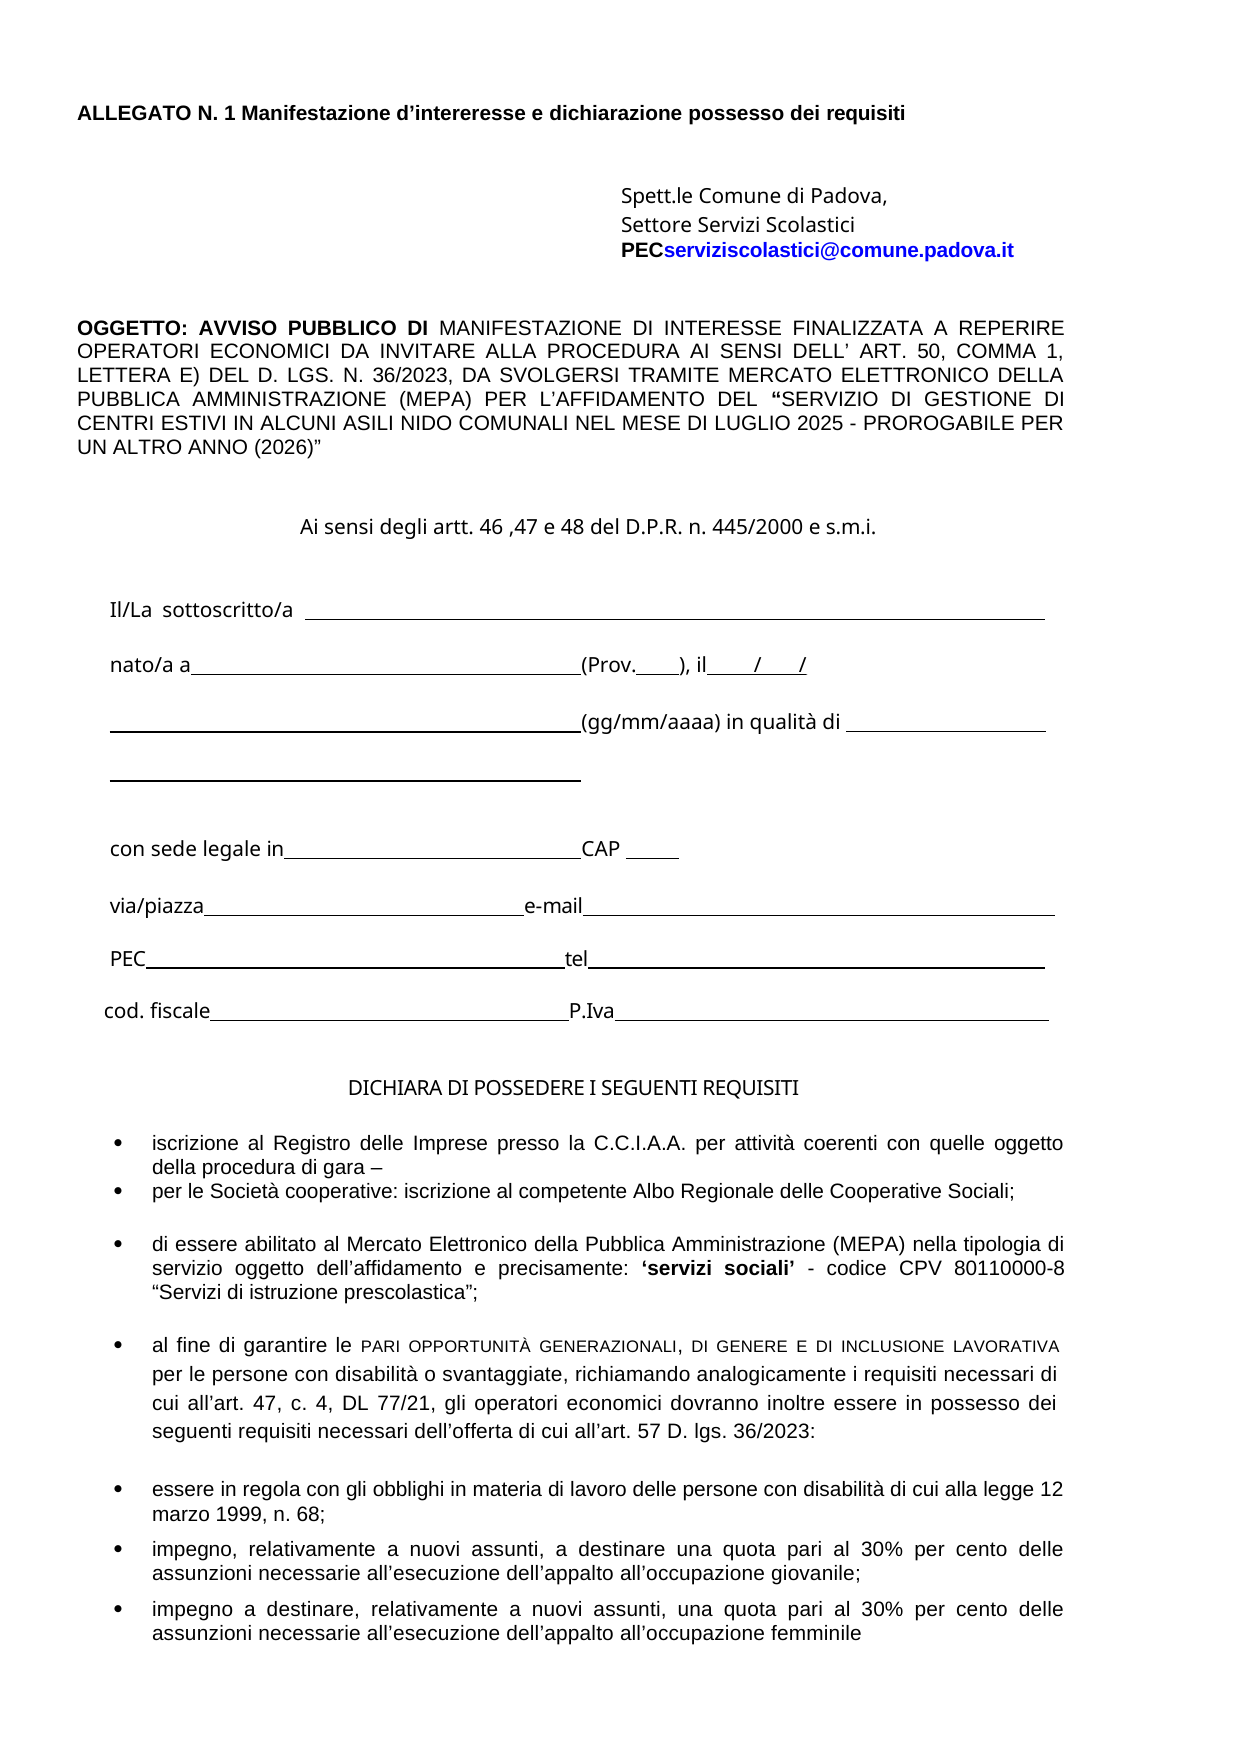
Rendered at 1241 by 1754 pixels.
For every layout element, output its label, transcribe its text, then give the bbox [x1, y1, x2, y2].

text Il/La sottoscritto/a [109, 596, 1065, 624]
list al fine di garantire le pari opportunità generazionali, di genere e di inclusione lavorativa per le persone con disabilità o svantaggiate, richiamando analogicamente i requisiti necessari di cui all’art. 47, c. 4, DL 77/21, gli operatori economici dovranno inoltre essere in possesso dei seguenti requisiti necessari dell’offerta di cui all’art. 57 D. lgs. 36/2023: [114, 1333, 1059, 1443]
subtitle PECserviziscolastici@comune.padova.it [621, 238, 1065, 262]
text nato/a a (Prov. ), il / / (gg/mm/aaaa) in qualità di [109, 650, 983, 784]
text DICHIARA DI POSSEDERE I SEGUENTI REQUISITI [103, 1073, 1043, 1101]
list iscrizione al Registro delle Imprese presso la C.C.I.A.A. per attività coerenti con quelle oggetto della procedura di gara – [114, 1131, 1065, 1179]
list per le Società cooperative: iscrizione al competente Albo Regionale delle Cooperative Sociali; [114, 1179, 1065, 1203]
text OGGETTO: AVVISO PUBBLICO DI MANIFESTAZIONE DI INTERESSE FINALIZZATA A REPERIRE OPERATORI ECONOMICI DA INVITARE ALLA PROCEDURA AI SENSI DELL’ ART. 50, COMMA 1, LETTERA E) DEL D. LGS. N. 36/2023, DA SVOLGERSI TRAMITE MERCATO ELETTRONICO DELLA PUBBLICA AMMINISTRAZIONE (MEPA) PER L’AFFIDAMENTO DEL “SERVIZIO DI GESTIONE DI CENTRI ESTIVI IN ALCUNI ASILI NIDO COMUNALI NEL MESE DI LUGLIO 2025 - PROROGABILE PER UN ALTRO ANNO (2026)” [77, 315, 1065, 459]
subtitle ALLEGATO N. 1 Manifestazione d’intereresse e dichiarazione possesso dei requisiti [77, 100, 1006, 124]
text con sede legale in CAP [109, 834, 983, 863]
text PEC tel [109, 944, 1065, 972]
text Settore Servizi Scolastici [621, 210, 1065, 238]
text cod. fiscale P.Iva [103, 996, 1065, 1024]
text Ai sensi degli artt. 46 ,47 e 48 del D.P.R. n. 445/2000 e s.m.i. [127, 512, 1049, 541]
list di essere abilitato al Mercato Elettronico della Pubblica Amministrazione (MEPA) nella tipologia di servizio oggetto dell’affidamento e precisamente: ‘servizi sociali’ - codice CPV 80110000-8 “Servizi di istruzione prescolastica”; [114, 1232, 1065, 1304]
text Spett.le Comune di Padova, [621, 181, 1065, 210]
list impegno a destinare, relativamente a nuovi assunti, una quota pari al 30% per cento delle assunzioni necessarie all’esecuzione dell’appalto all’occupazione femminile [114, 1597, 1065, 1645]
list essere in regola con gli obblighi in materia di lavoro delle persone con disabilità di cui alla legge 12 marzo 1999, n. 68; [114, 1477, 1065, 1525]
text via/piazza e-mail [109, 891, 1065, 919]
list impegno, relativamente a nuovi assunti, a destinare una quota pari al 30% per cento delle assunzioni necessarie all’esecuzione dell’appalto all’occupazione giovanile; [114, 1537, 1065, 1585]
